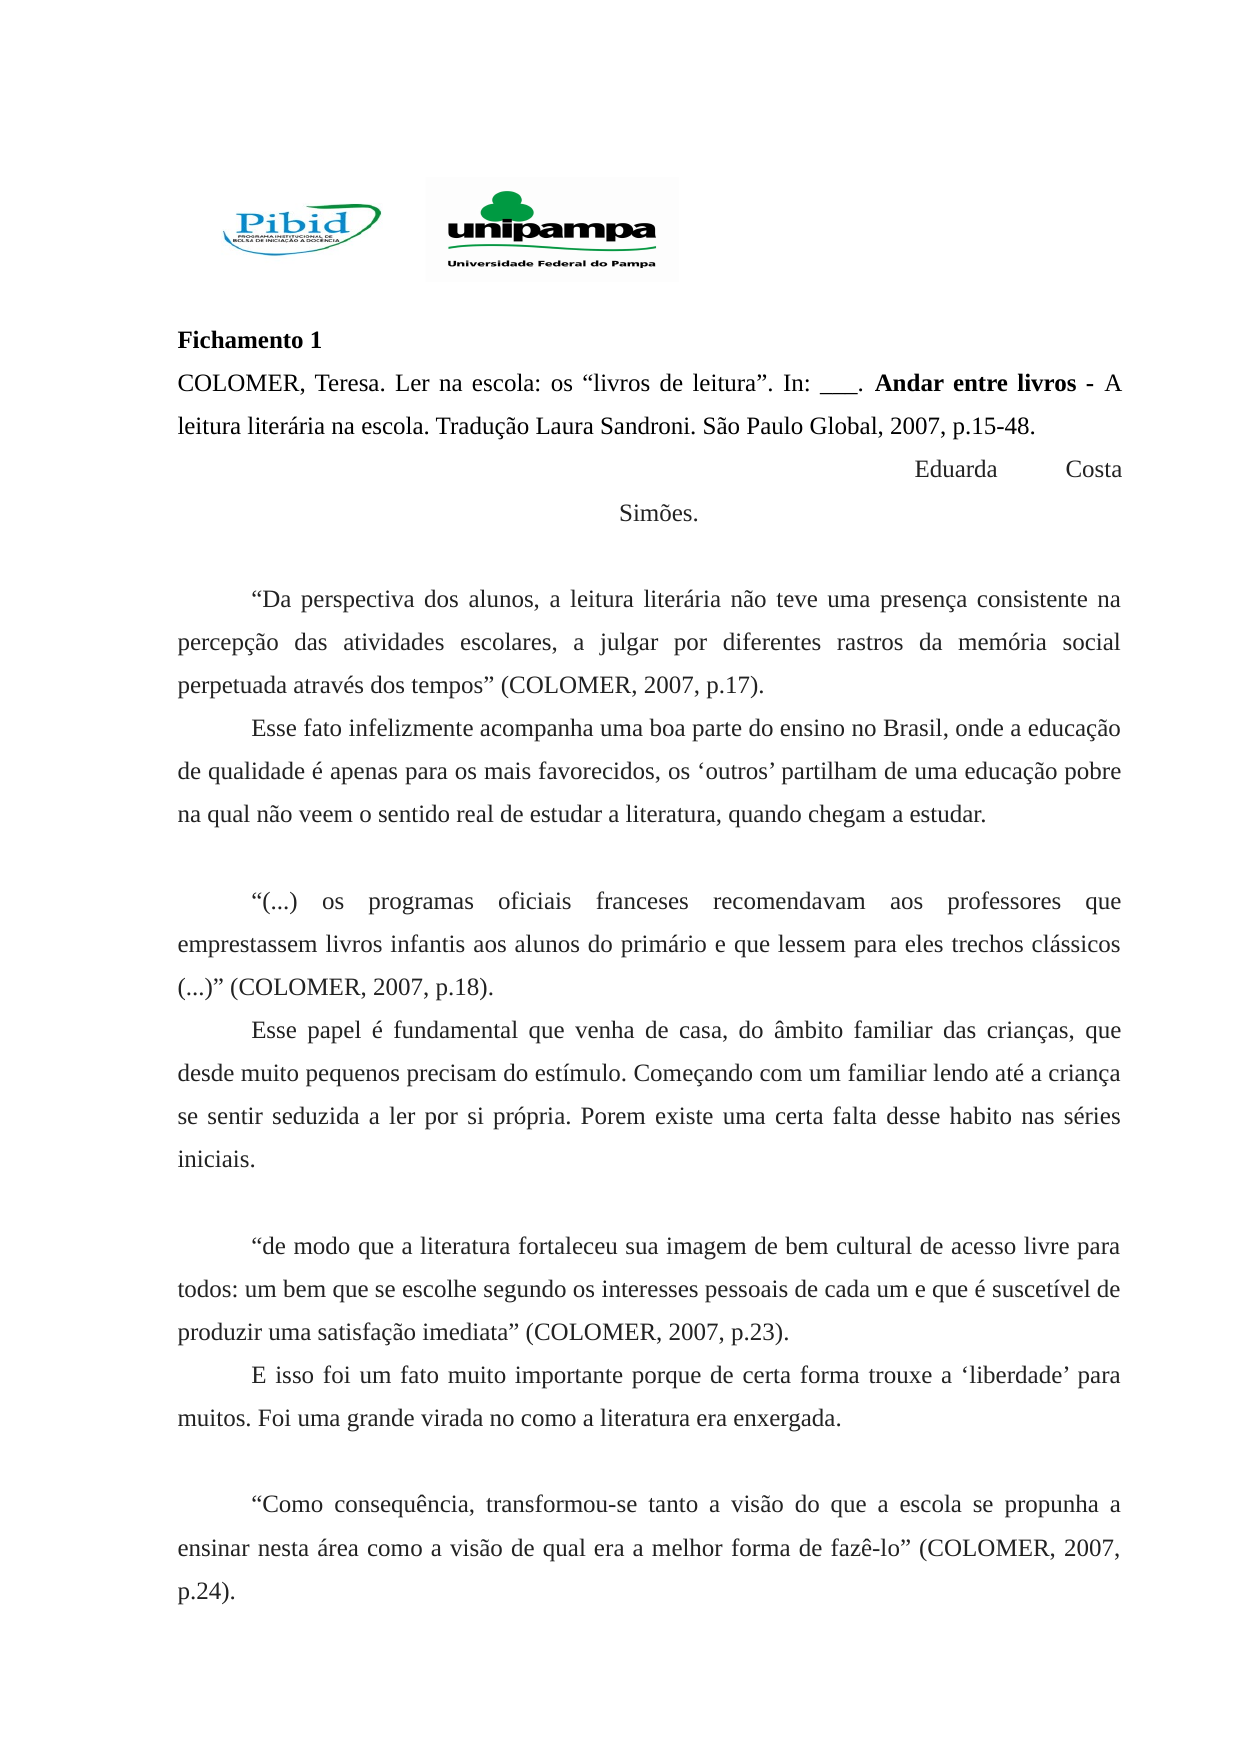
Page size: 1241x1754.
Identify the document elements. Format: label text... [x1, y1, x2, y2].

text Esse fato infelizmente acompanha uma boa parte do ensino no Brasil, onde a educação de qualidade é apenas para os mais favorecidos, os ‘outros’ partilham de uma educação pobre na qual não veem o sentido real de estudar a literatura, quando chegam a estudar. [177, 713, 1122, 828]
text “(...) os programas oficiais franceses recomendavam aos professores que emprestassem livros infantis aos alunos do primário e que lessem para eles trechos clássicos (...)” (COLOMER, 2007, p.18). [177, 886, 1122, 1001]
text COLOMER, Teresa. Ler na escola: os “livros de leitura”. In: ___. Andar entre livros - A leitura literária na escola. Tradução Laura Sandroni. São Paulo Global, 2007, p.15-48. [177, 368, 1122, 440]
text “Como consequência, transformou-se tanto a visão do que a escola se propunha a ensinar nesta área como a visão de qual era a melhor forma de fazê-lo” (COLOMER, 2007, p.24). [177, 1489, 1122, 1604]
text Esse papel é fundamental que venha de casa, do âmbito familiar das crianças, que desde muito pequenos precisam do estímulo. Começando com um familiar lendo até a criança se sentir seduzida a ler por si própria. Porem existe uma certa falta desse habito nas séries iniciais. [177, 1015, 1122, 1173]
text “Da perspectiva dos alunos, a leitura literária não teve uma presença consistente na percepção das atividades escolares, a julgar por diferentes rastros da memória social perpetuada através dos tempos” (COLOMER, 2007, p.17). [177, 584, 1122, 699]
text Eduarda Costa Simões. [619, 454, 1122, 526]
text Fichamento 1 [177, 325, 1122, 354]
text E isso foi um fato muito importante porque de certa forma trouxe a ‘liberdade’ para muitos. Foi uma grande virada no como a literatura era enxergada. [177, 1360, 1122, 1432]
text “de modo que a literatura fortaleceu sua imagem de bem cultural de acesso livre para todos: um bem que se escolhe segundo os interesses pessoais de cada um e que é suscetível de produzir uma satisfação imediata” (COLOMER, 2007, p.23). [177, 1231, 1122, 1346]
